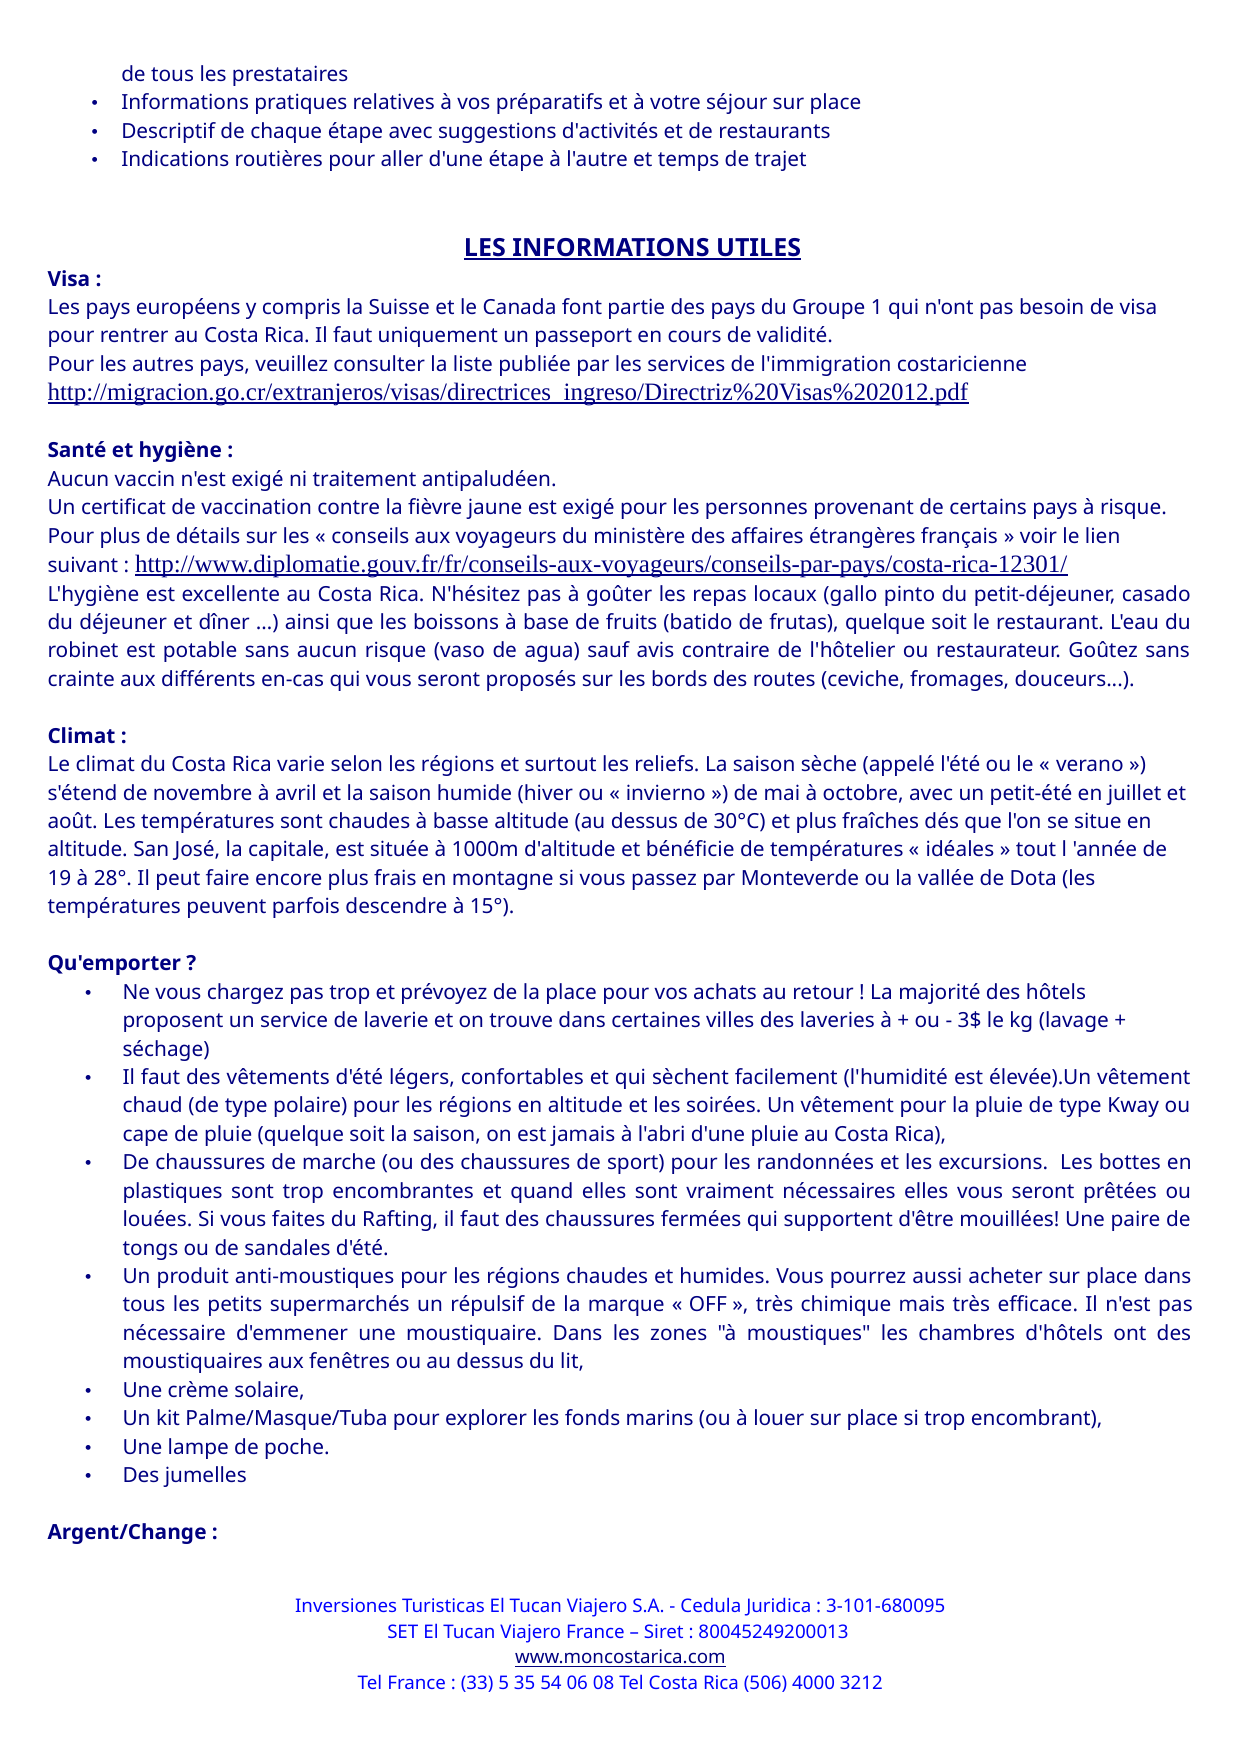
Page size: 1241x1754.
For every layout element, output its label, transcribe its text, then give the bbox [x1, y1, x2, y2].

text Climat : Le climat du Costa Rica varie selon les régions et surtout les reliefs. La saison sèche (appelé l'été ou le « verano ») s'étend de novembre à avril et la saison humide (hiver ou « invierno ») de mai à octobre, avec un petit-été en juillet et août. Les températures sont chaudes à basse altitude (au dessus de 30°C) et plus fraîches dés que l'on se situe en altitude. San José, la capitale, est située à 1000m d'altitude et bénéficie de températures « idéales » tout l 'année de 19 à 28°. Il peut faire encore plus frais en montagne si vous passez par Monteverde ou la vallée de Dota (les températures peuvent parfois descendre à 15°). [47, 692, 1193, 920]
text L'hygiène est excellente au Costa Rica. N'hésitez pas à goûter les repas locaux (gallo pinto du petit-déjeuner, casado du déjeuner et dîner …) ainsi que les boissons à base de fruits (batido de frutas), quelque soit le restaurant. L'eau du robinet est potable sans aucun risque (vaso de agua) sauf avis contraire de l'hôtelier ou restaurateur. Goûtez sans crainte aux différents en-cas qui vous seront proposés sur les bords des routes (ceviche, fromages, douceurs...). [47, 579, 1193, 692]
list Il faut des vêtements d'été légers, confortables et qui sèchent facilement (l'humidité est élevée).Un vêtement chaud (de type polaire) pour les régions en altitude et les soirées. Un vêtement pour la pluie de type Kway ou cape de pluie (quelque soit la saison, on est jamais à l'abri d'une pluie au Costa Rica), [85, 1062, 1193, 1147]
text Visa : [47, 264, 1193, 292]
list Informations pratiques relatives à vos préparatifs et à votre séjour sur place [91, 87, 1193, 116]
list De chaussures de marche (ou des chaussures de sport) pour les randonnées et les excursions. Les bottes en plastiques sont trop encombrantes et quand elles sont vraiment nécessaires elles vous seront prêtées ou louées. Si vous faites du Rafting, il faut des chaussures fermées qui supportent d'être mouillées! Une paire de tongs ou de sandales d'été. [85, 1147, 1193, 1261]
list Ne vous chargez pas trop et prévoyez de la place pour vos achats au retour ! La majorité des hôtels proposent un service de laverie et on trouve dans certaines villes des laveries à + ou - 3$ le kg (lavage + séchage) [85, 977, 1193, 1062]
text Qu'emporter ? [47, 920, 1193, 977]
text http://migracion.go.cr/extranjeros/visas/directrices_ingreso/Directriz%20Visas%202012.pdf [47, 377, 1193, 407]
text Les pays européens y compris la Suisse et le Canada font partie des pays du Groupe 1 qui n'ont pas besoin de visa pour rentrer au Costa Rica. Il faut uniquement un passeport en cours de validité. [47, 292, 1193, 349]
list Descriptif de chaque étape avec suggestions d'activités et de restaurants [91, 116, 1193, 144]
text Pour les autres pays, veuillez consulter la liste publiée par les services de l'immigration costaricienne [47, 349, 1193, 377]
text Santé et hygiène : Aucun vaccin n'est exigé ni traitement antipaludéen. [47, 435, 1193, 492]
text Pour plus de détails sur les « conseils aux voyageurs du ministère des affaires étrangères français » voir le lien suivant : http://www.diplomatie.gouv.fr/fr/conseils-aux-voyageurs/conseils-par-pays/costa-rica-12301/ [47, 521, 1193, 579]
list Une lampe de poche. [85, 1432, 1193, 1460]
list Indications routières pour aller d'une étape à l'autre et temps de trajet [91, 144, 1193, 173]
list Un kit Palme/Masque/Tuba pour explorer les fonds marins (ou à louer sur place si trop encombrant), [85, 1403, 1193, 1432]
list de tous les prestataires [91, 59, 1193, 87]
text Argent/Change : [47, 1517, 1193, 1546]
list Une crème solaire, [85, 1375, 1193, 1403]
text LES INFORMATIONS UTILES [47, 230, 1217, 264]
list Un produit anti-moustiques pour les régions chaudes et humides. Vous pourrez aussi acheter sur place dans tous les petits supermarchés un répulsif de la marque « OFF », très chimique mais très efficace. Il n'est pas nécessaire d'emmener une moustiquaire. Dans les zones "à moustiques" les chambres d'hôtels ont des moustiquaires aux fenêtres ou au dessus du lit, [85, 1261, 1193, 1375]
text Un certificat de vaccination contre la fièvre jaune est exigé pour les personnes provenant de certains pays à risque. [47, 492, 1193, 521]
list Des jumelles [85, 1460, 1193, 1489]
